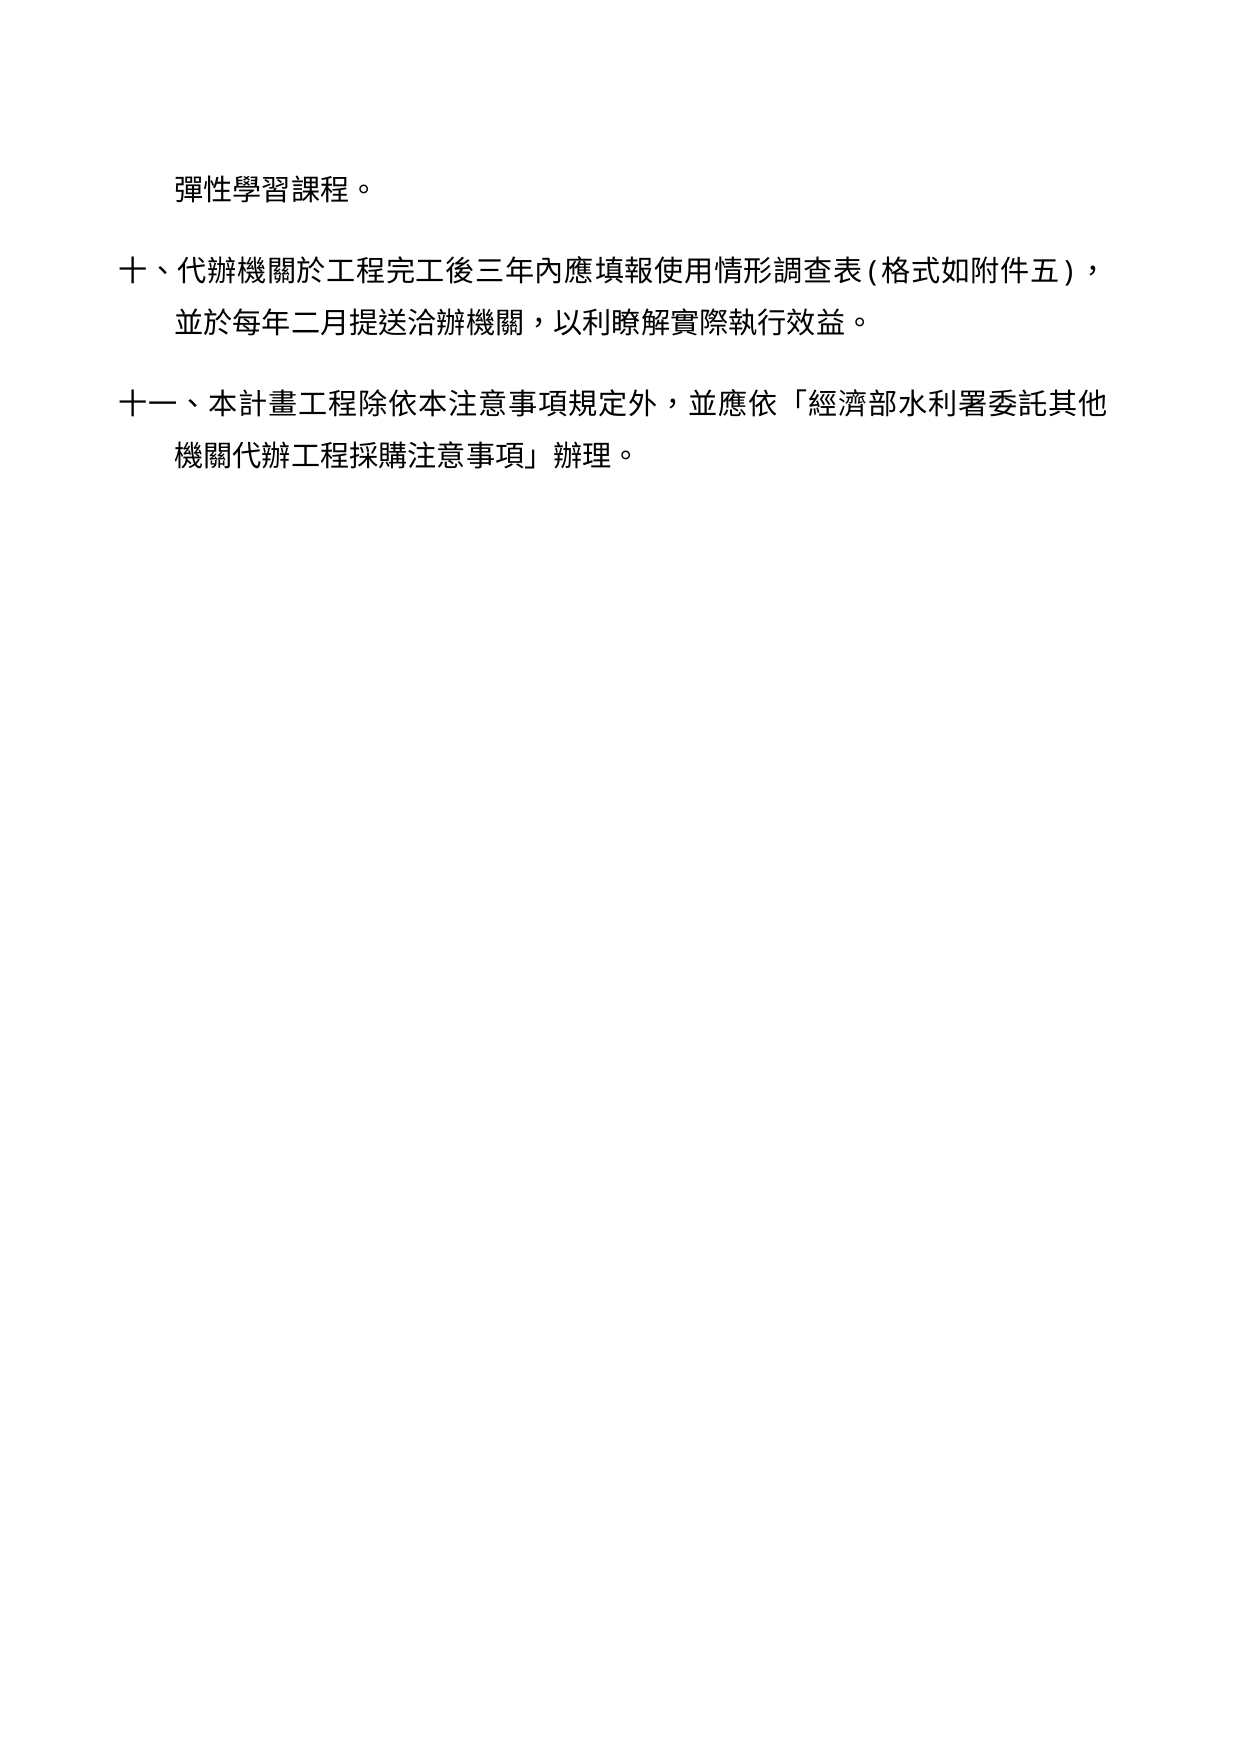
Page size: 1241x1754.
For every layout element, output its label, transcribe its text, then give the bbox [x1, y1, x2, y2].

text 彈性學習課程。 [118, 158, 1107, 210]
text 十一、本計畫工程除依本注意事項規定外，並應依「經濟部水利署委託其他機關代辦工程採購注意事項」辦理。 [118, 373, 1107, 477]
text 十、代辦機關於工程完工後三年內應填報使用情形調查表(格式如附件五)，並於每年二月提送洽辦機關，以利瞭解實際執行效益。 [118, 239, 1107, 344]
